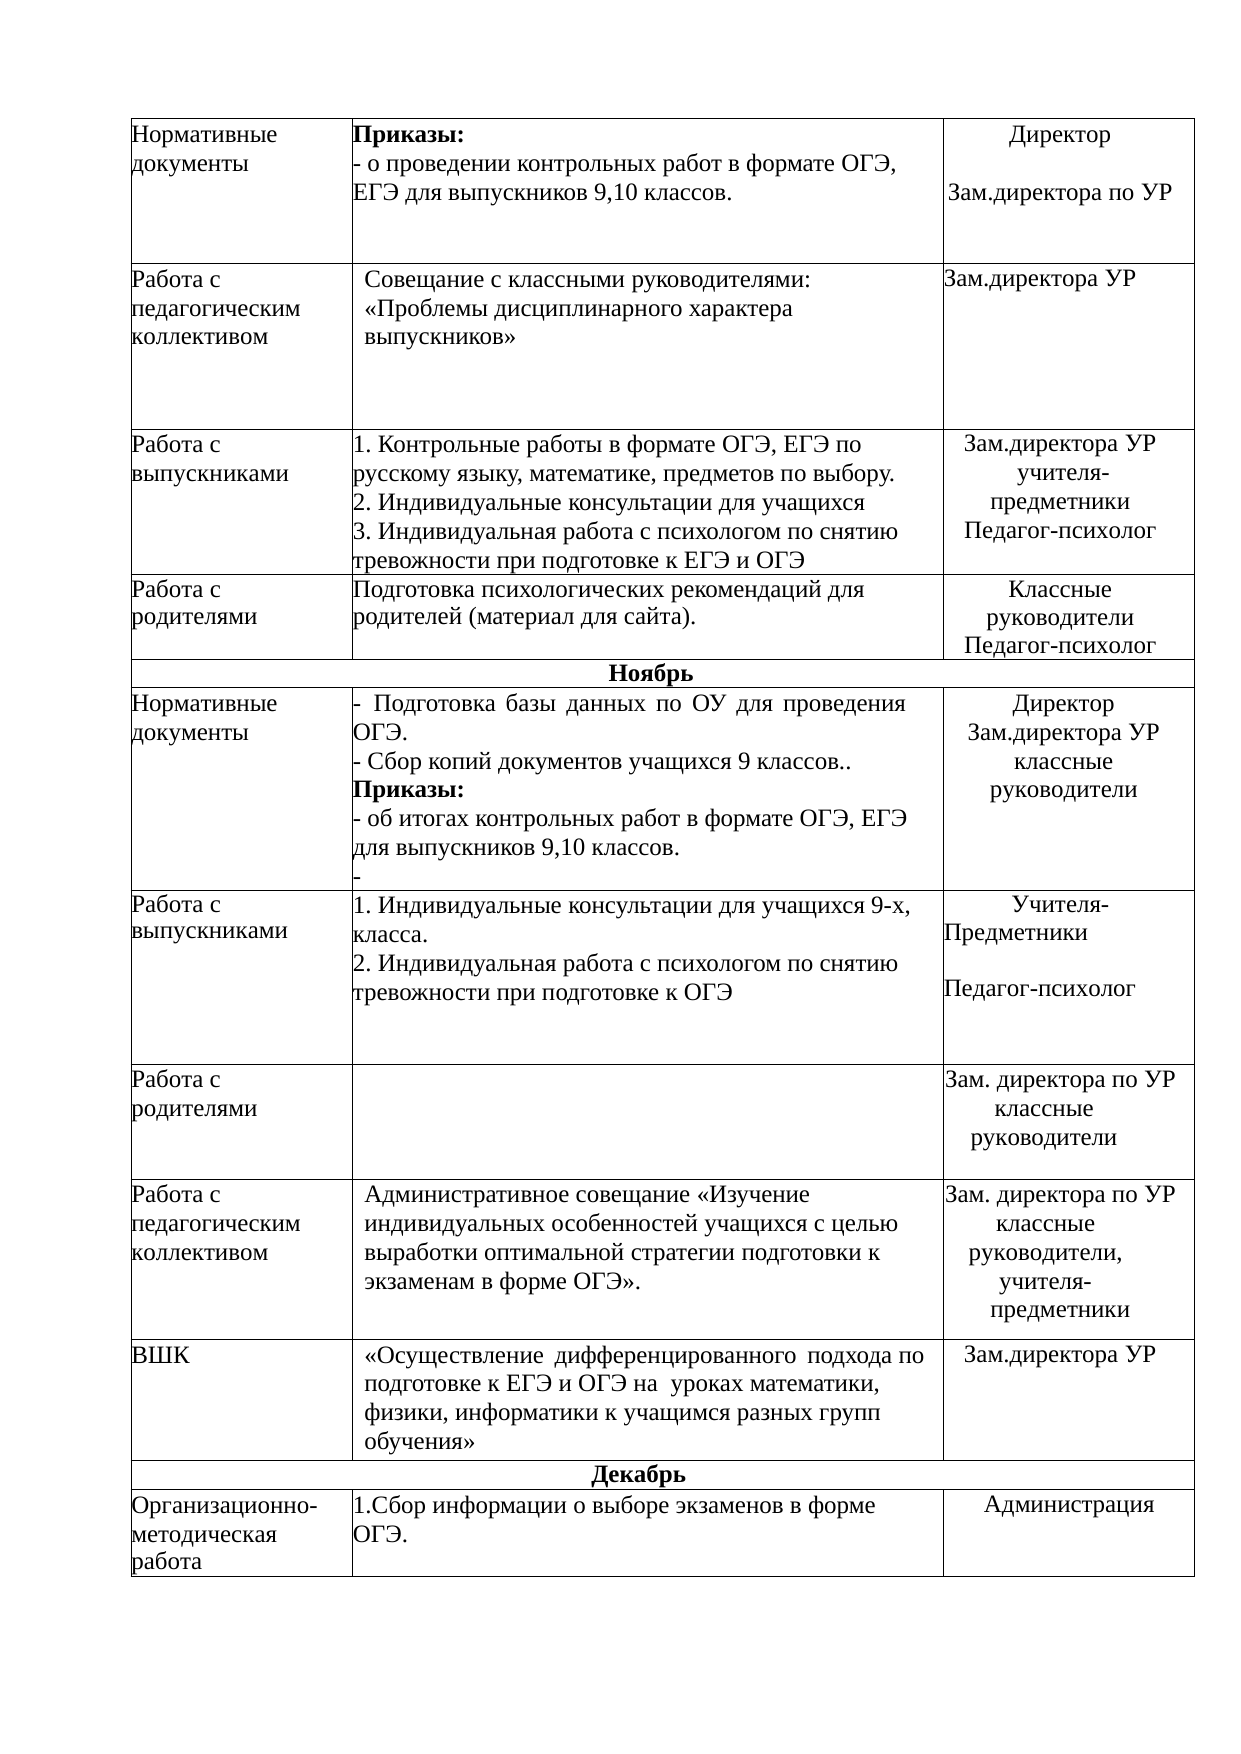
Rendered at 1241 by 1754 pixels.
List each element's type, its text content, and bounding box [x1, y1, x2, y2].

table_cell Зам.директора УР учителя- предметники Педагог-психолог [944, 430, 1194, 574]
table_cell Подготовка психологических рекомендаций для родителей (материал для сайта). [353, 575, 943, 659]
table_cell Работа с выпускниками [132, 430, 352, 574]
table_cell Ноябрь [132, 660, 1194, 687]
table_cell Работа с педагогическим коллективом [132, 1180, 352, 1339]
table_cell [353, 1065, 943, 1178]
table_cell Организационно- методическая работа [132, 1490, 352, 1576]
table_cell ВШК [132, 1340, 352, 1460]
table_cell 1. Индивидуальные консультации для учащихся 9-х, класса. 2. Индивидуальная работа с психологом по снятию тревожности при подготовке к ОГЭ [353, 891, 943, 1063]
table_cell Совещание с классными руководителями: «Проблемы дисциплинарного характера выпускников» [353, 264, 943, 428]
table_cell Административное совещание «Изучение индивидуальных особенностей учащихся с целью выработки оптимальной стратегии подготовки к экзаменам в форме ОГЭ». [353, 1180, 943, 1339]
table_cell Зам.директора УР [944, 264, 1194, 428]
table_cell Директор Зам.директора УР классные руководители [944, 688, 1194, 889]
table_cell Работа с родителями [132, 1065, 352, 1178]
table_cell Работа с выпускниками [132, 891, 352, 1063]
table_cell Нормативные документы [132, 688, 352, 889]
table_cell Классные руководители Педагог-психолог [944, 575, 1194, 659]
table_cell Зам. директора по УР классные руководители, учителя- предметники [944, 1180, 1194, 1339]
table_cell Зам. директора по УР классные руководители [944, 1065, 1194, 1178]
table_cell Приказы: - о проведении контрольных работ в формате ОГЭ, ЕГЭ для выпускников 9,10 классов. [353, 119, 943, 263]
table_cell Администрация [944, 1490, 1194, 1576]
table_cell Учителя- Предметники Педагог-психолог [944, 891, 1194, 1063]
table_cell 1. Контрольные работы в формате ОГЭ, ЕГЭ по русскому языку, математике, предметов по выбору. 2. Индивидуальные консультации для учащихся 3. Индивидуальная работа с психологом по снятию тревожности при подготовке к ЕГЭ и ОГЭ [353, 430, 943, 574]
table_cell «Осуществление дифференцированного подхода по подготовке к ЕГЭ и ОГЭ на уроках математики, физики, информатики к учащимся разных групп обучения» [353, 1340, 943, 1460]
table_cell Работа с родителями [132, 575, 352, 659]
table_cell Декабрь [132, 1461, 1194, 1489]
table_cell Директор Зам.директора по УР [944, 119, 1194, 263]
table_cell Зам.директора УР [944, 1340, 1194, 1460]
table_cell - Подготовка базы данных по ОУ для проведения ОГЭ. - Сбор копий документов учащихся 9 классов.. Приказы: - об итогах контрольных работ в формате ОГЭ, ЕГЭ для выпускников 9,10 классов. [353, 688, 943, 889]
table_cell Работа с педагогическим коллективом [132, 264, 352, 428]
table_cell Нормативные документы [132, 119, 352, 263]
table_cell 1.Сбор информации о выборе экзаменов в форме ОГЭ. [353, 1490, 943, 1576]
